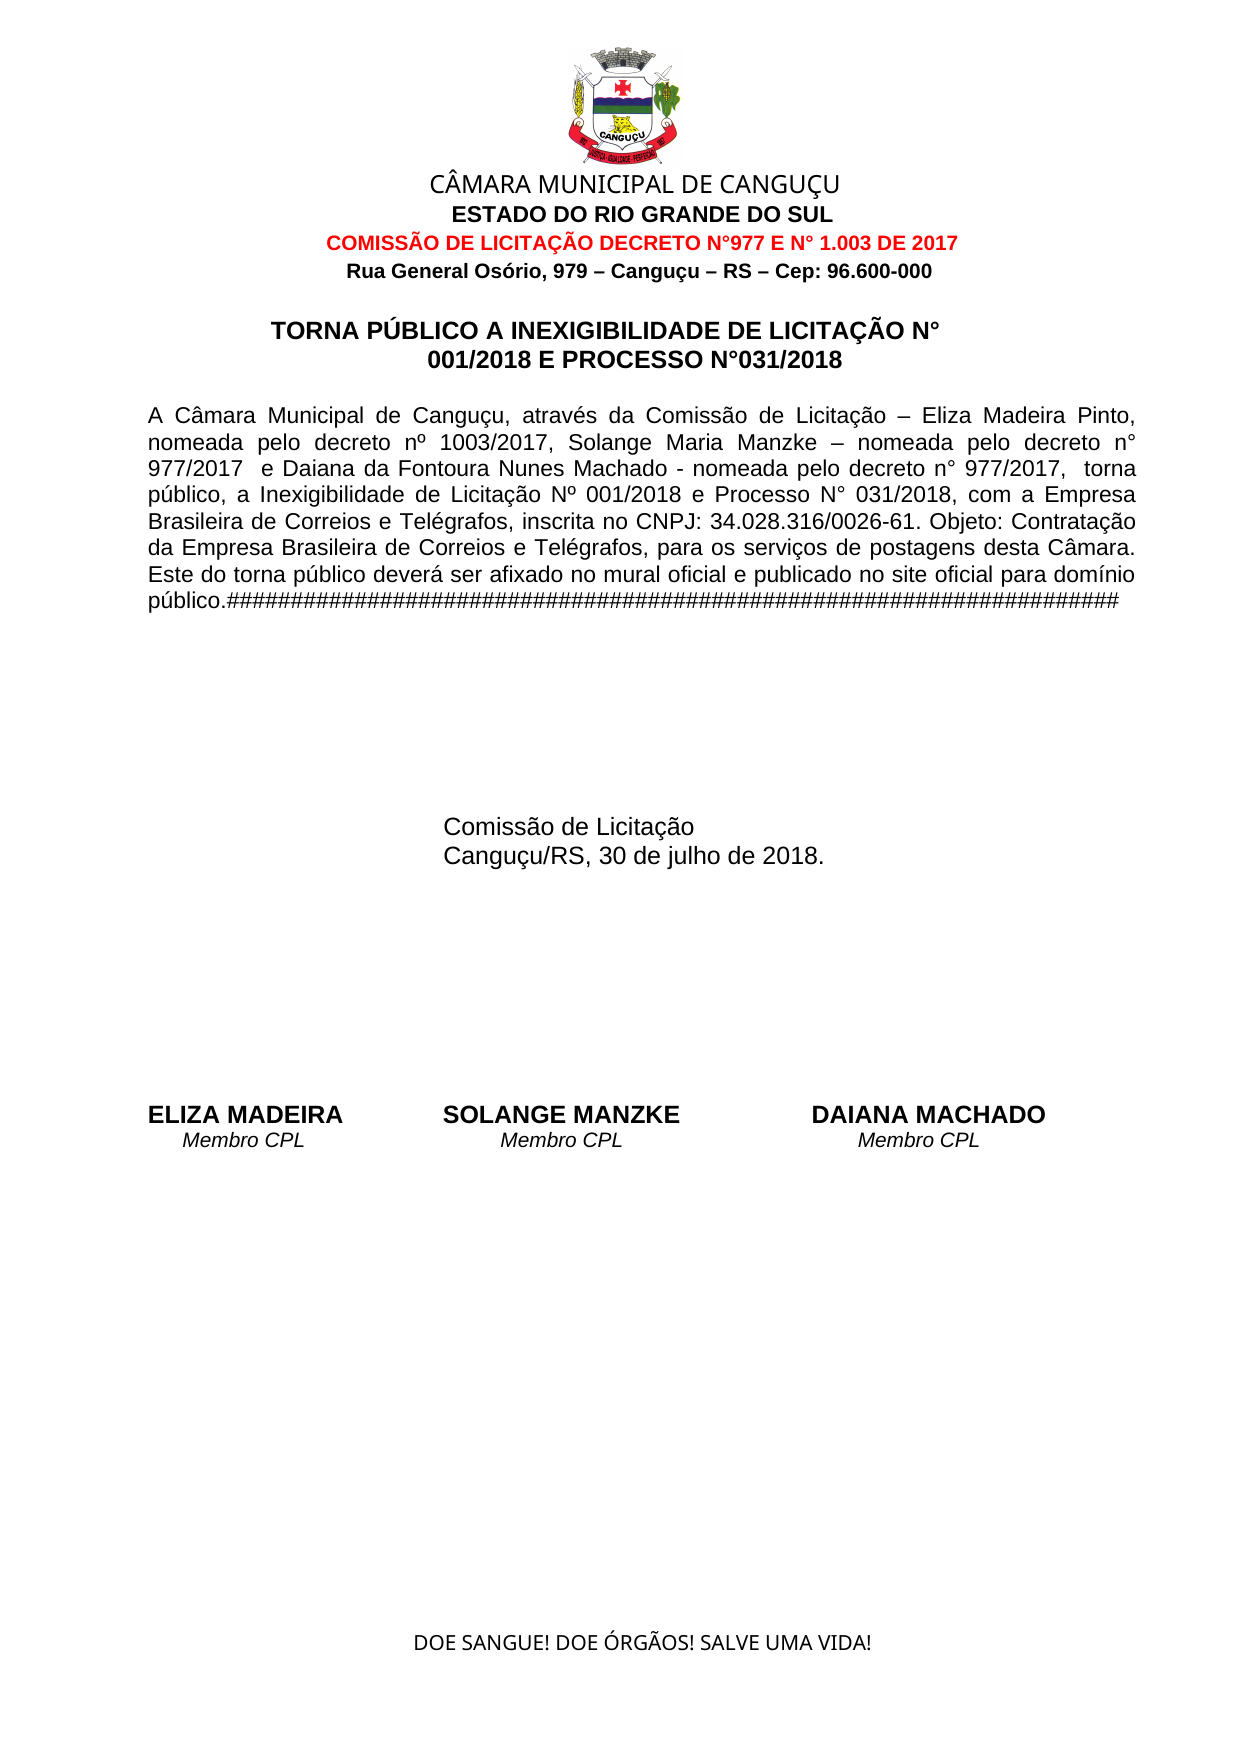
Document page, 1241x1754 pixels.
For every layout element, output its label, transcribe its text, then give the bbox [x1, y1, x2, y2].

text ELIZA MADEIRA SOLANGE MANZKE DAIANA MACHADO [148, 1099, 1137, 1128]
text Canguçu/RS, 30 de julho de 2018. [148, 841, 1137, 869]
text Membro CPL Membro CPL Membro CPL [148, 1128, 1137, 1152]
text A Câmara Municipal de Canguçu, através da Comissão de Licitação – Eliza Madeira Pinto, nomeada pelo decreto nº 1003/2017, Solange Maria Manzke – nomeada pelo decreto n° 977/2017 e Daiana da Fontoura Nunes Machado - nomeada pelo decreto n° 977/2017, torna público, a Inexigibilidade de Licitação Nº 001/2018 e Processo N° 031/2018, com a Empresa Brasileira de Correios e Telégrafos, inscrita no CNPJ: 34.028.316/0026-61. Objeto: Contratação da Empresa Brasileira de Correios e Telégrafos, para os serviços de postagens desta Câmara. Este do torna público deverá ser afixado no mural oficial e publicado no site oficial para domínio público.###################################################################### [148, 402, 1137, 613]
text Comissão de Licitação [148, 812, 1137, 841]
text TORNA PÚBLICO A INEXIGIBILIDADE DE LICITAÇÃO N° 001/2018 E PROCESSO N°031/2018 [222, 316, 989, 374]
